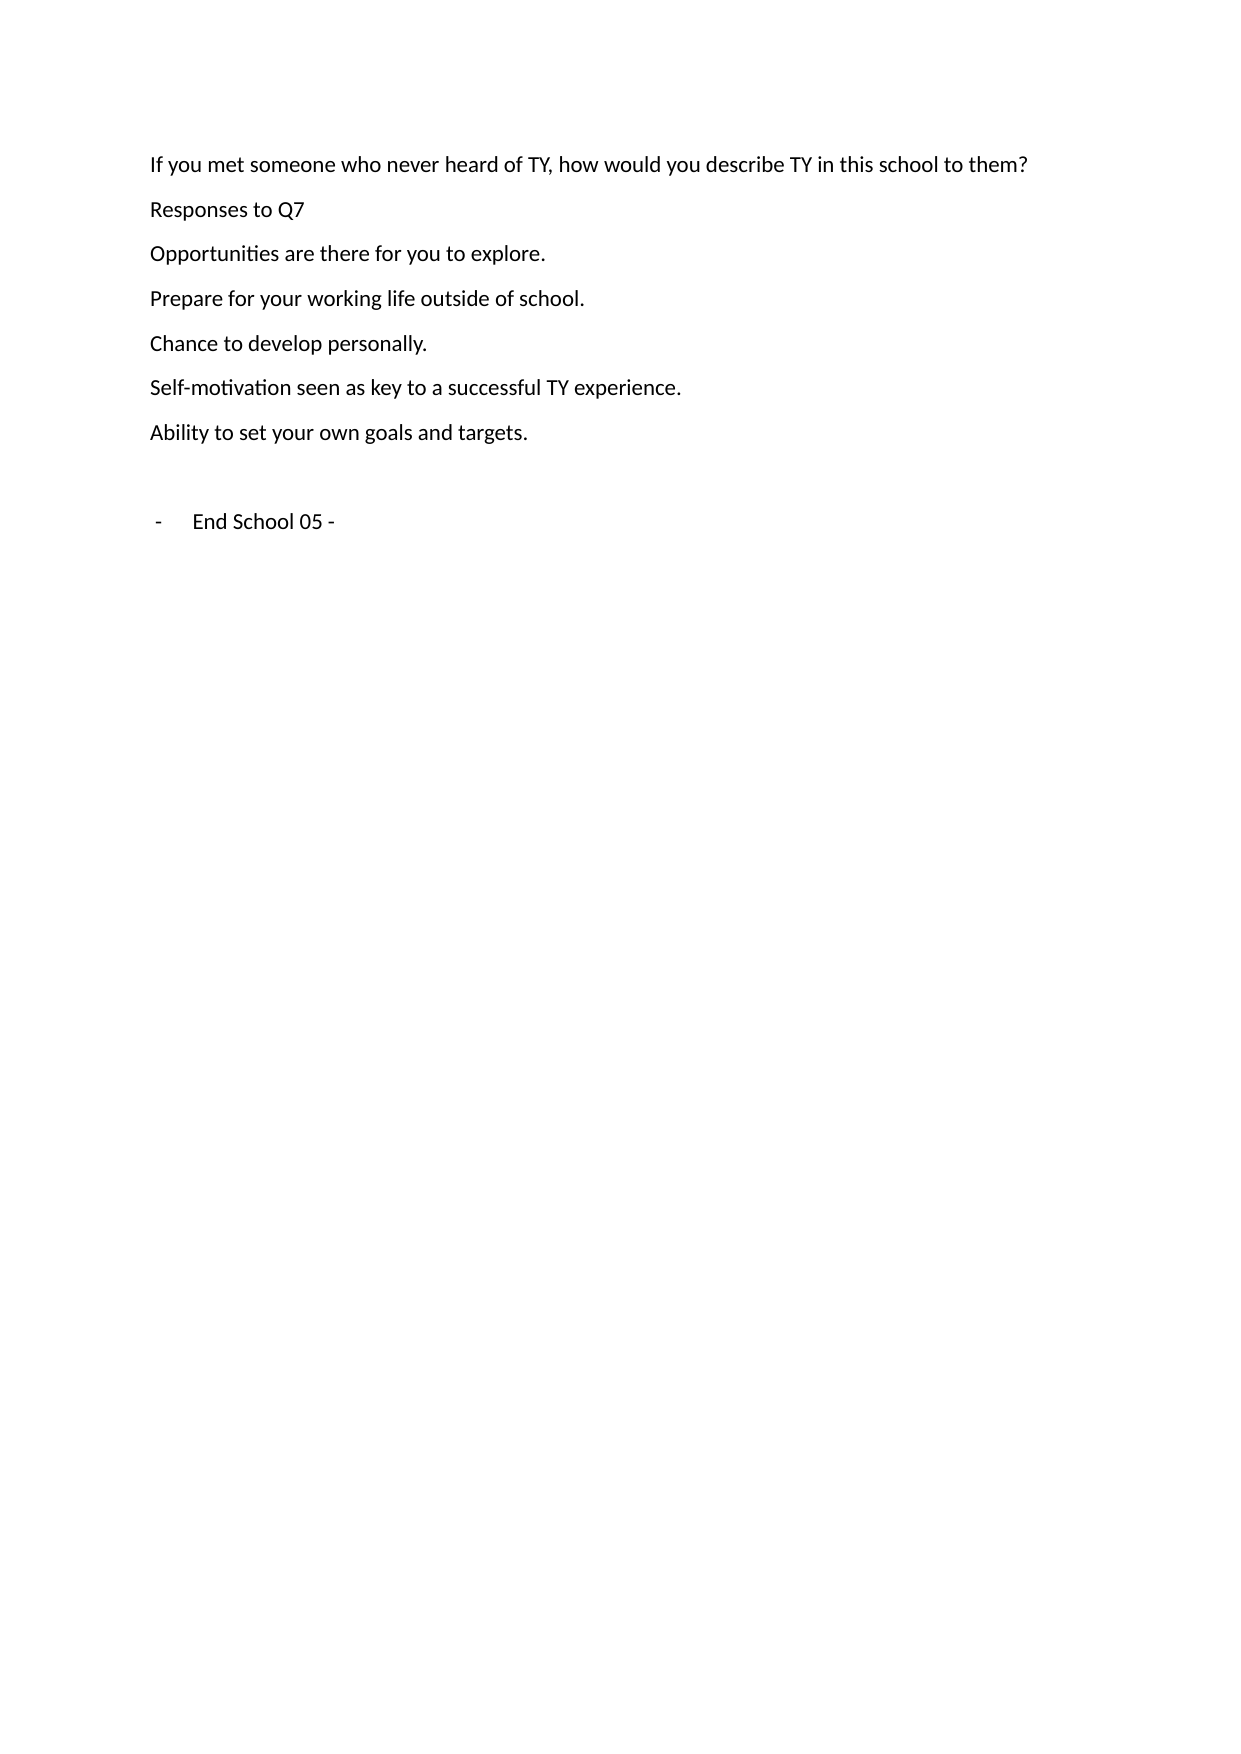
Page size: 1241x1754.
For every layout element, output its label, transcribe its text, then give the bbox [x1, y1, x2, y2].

text If you met someone who never heard of TY, how would you describe TY in this school to them? [150, 150, 1090, 178]
text Ability to set your own goals and targets. [150, 418, 1090, 446]
text Responses to Q7 [150, 195, 1090, 223]
text Opportunities are there for you to explore. [150, 239, 1090, 267]
text Prepare for your working life outside of school. [150, 284, 1090, 312]
text Chance to develop personally. [150, 329, 1090, 357]
list End School 05 - [155, 507, 1090, 536]
text Self-motivation seen as key to a successful TY experience. [150, 373, 1090, 401]
